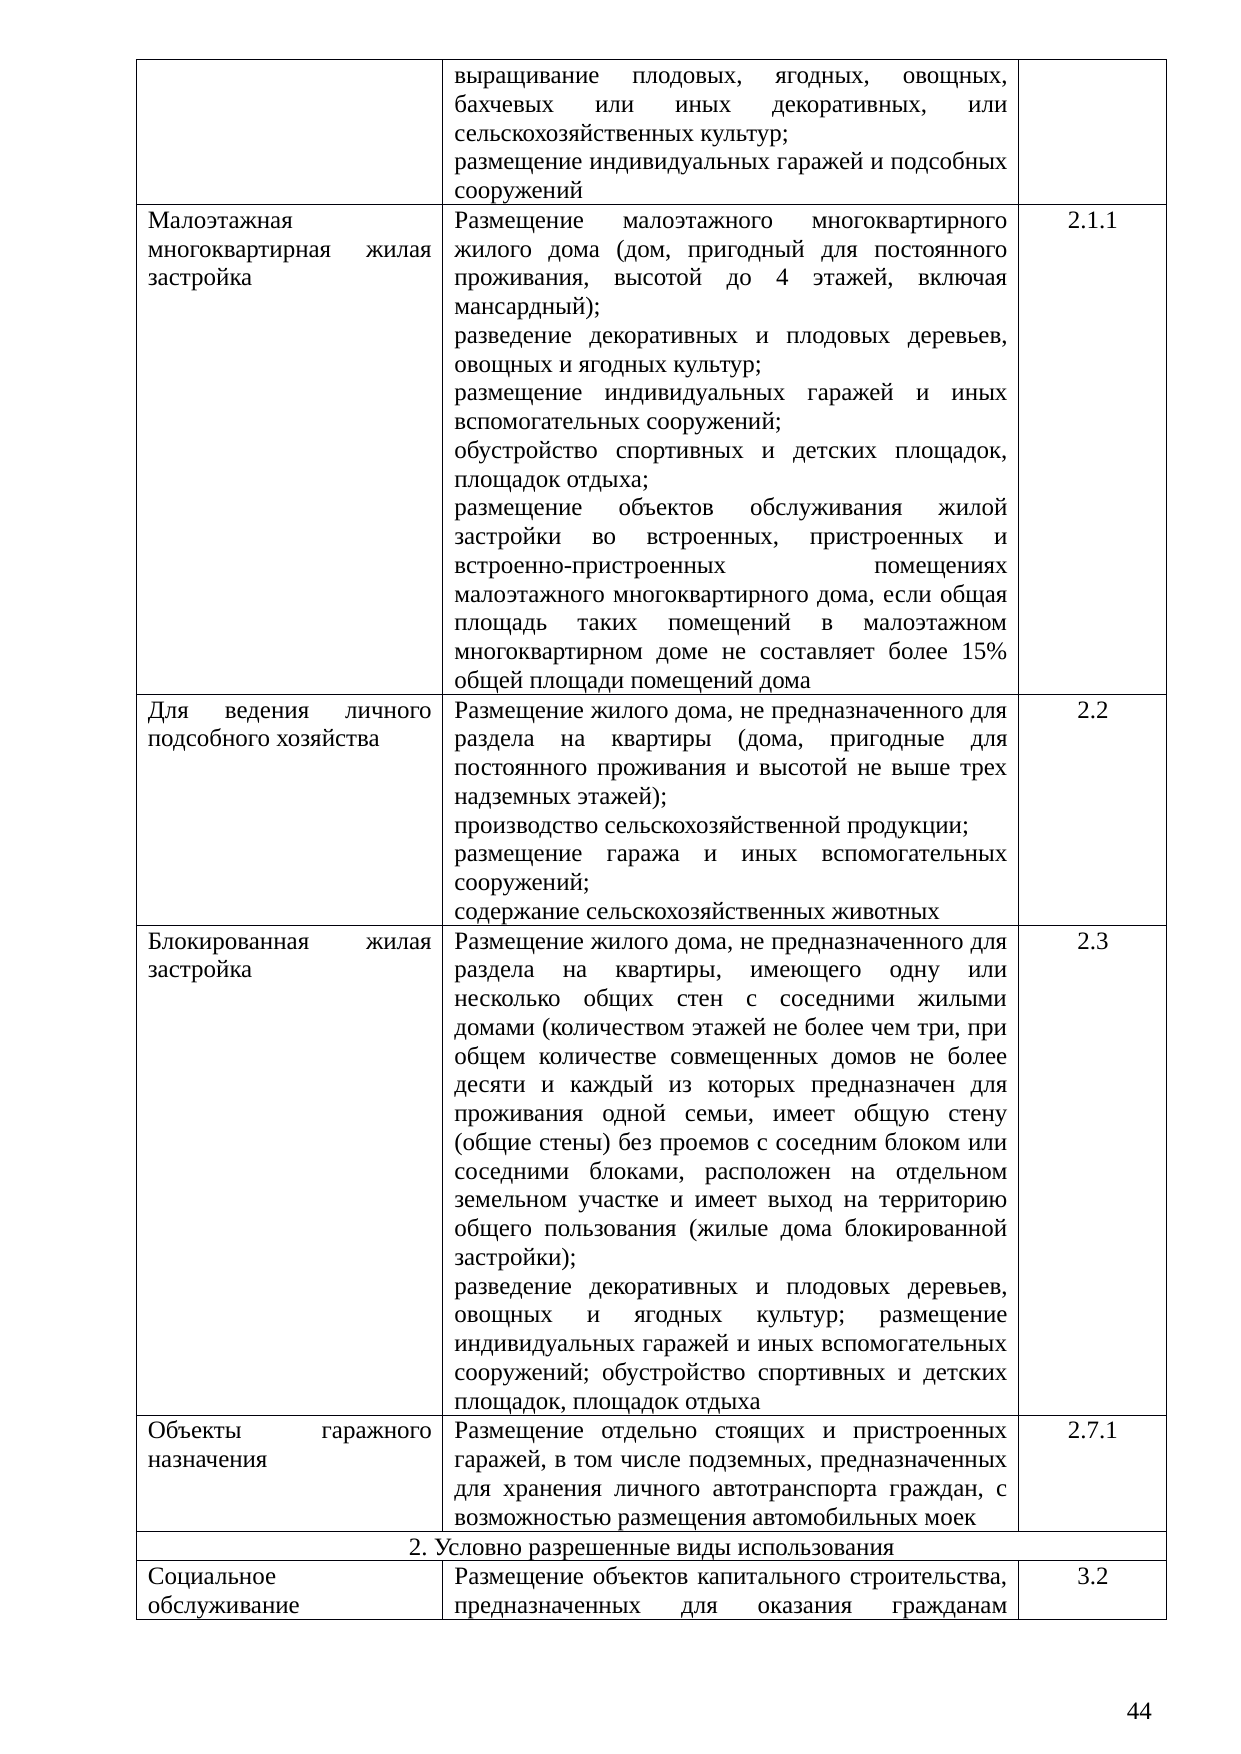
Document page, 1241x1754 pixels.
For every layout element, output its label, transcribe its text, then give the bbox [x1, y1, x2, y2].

table_cell Размещение жилого дома, не предназначенного для раздела на квартиры, имеющего одну или несколько общих стен с соседними жилыми домами (количеством этажей не более чем три, при общем количестве совмещенных домов не более десяти и каждый из которых предназначен для проживания одной семьи, имеет общую стену (общие стены) без проемов с соседним блоком или соседними блоками, расположен на отдельном земельном участке и имеет выход на территорию общего пользования (жилые дома блокированной застройки); разведение декоративных и плодовых деревьев, овощных и ягодных культур; размещение индивидуальных гаражей и иных вспомогательных сооружений; обустройство спортивных и детских площадок, площадок отдыха [443, 926, 1018, 1414]
table_cell [1019, 60, 1166, 204]
table_cell выращивание плодовых, ягодных, овощных, бахчевых или иных декоративных, или сельскохозяйственных культур; размещение индивидуальных гаражей и подсобных сооружений [443, 60, 1018, 204]
table_cell 3.2 [1019, 1561, 1166, 1619]
table_cell Размещение отдельно стоящих и пристроенных гаражей, в том числе подземных, предназначенных для хранения личного автотранспорта граждан, с возможностью размещения автомобильных моек [443, 1416, 1018, 1531]
table_cell Для ведения личного подсобного хозяйства [137, 695, 442, 925]
table_cell 2.1.1 [1019, 205, 1166, 694]
table_cell Блокированная жилая застройка [137, 926, 442, 1414]
table_cell Объекты гаражного назначения [137, 1416, 442, 1531]
table_cell 2.3 [1019, 926, 1166, 1414]
table_cell 2.2 [1019, 695, 1166, 925]
table_cell 2.7.1 [1019, 1416, 1166, 1531]
table_cell Социальное обслуживание [137, 1561, 442, 1619]
table_cell Размещение объектов капитального строительства, предназначенных для оказания гражданам [443, 1561, 1018, 1619]
table_cell Размещение малоэтажного многоквартирного жилого дома (дом, пригодный для постоянного проживания, высотой до 4 этажей, включая мансардный); разведение декоративных и плодовых деревьев, овощных и ягодных культур; размещение индивидуальных гаражей и иных вспомогательных сооружений; обустройство спортивных и детских площадок, площадок отдыха; размещение объектов обслуживания жилой застройки во встроенных, пристроенных и встроенно-пристроенных помещениях малоэтажного многоквартирного дома, если общая площадь таких помещений в малоэтажном многоквартирном доме не составляет более 15% общей площади помещений дома [443, 205, 1018, 694]
table_cell 2. Условно разрешенные виды использования [137, 1532, 1166, 1560]
table_cell [137, 60, 442, 204]
table_cell Малоэтажная многоквартирная жилая застройка [137, 205, 442, 694]
table_cell Размещение жилого дома, не предназначенного для раздела на квартиры (дома, пригодные для постоянного проживания и высотой не выше трех надземных этажей); производство сельскохозяйственной продукции; размещение гаража и иных вспомогательных сооружений; содержание сельскохозяйственных животных [443, 695, 1018, 925]
